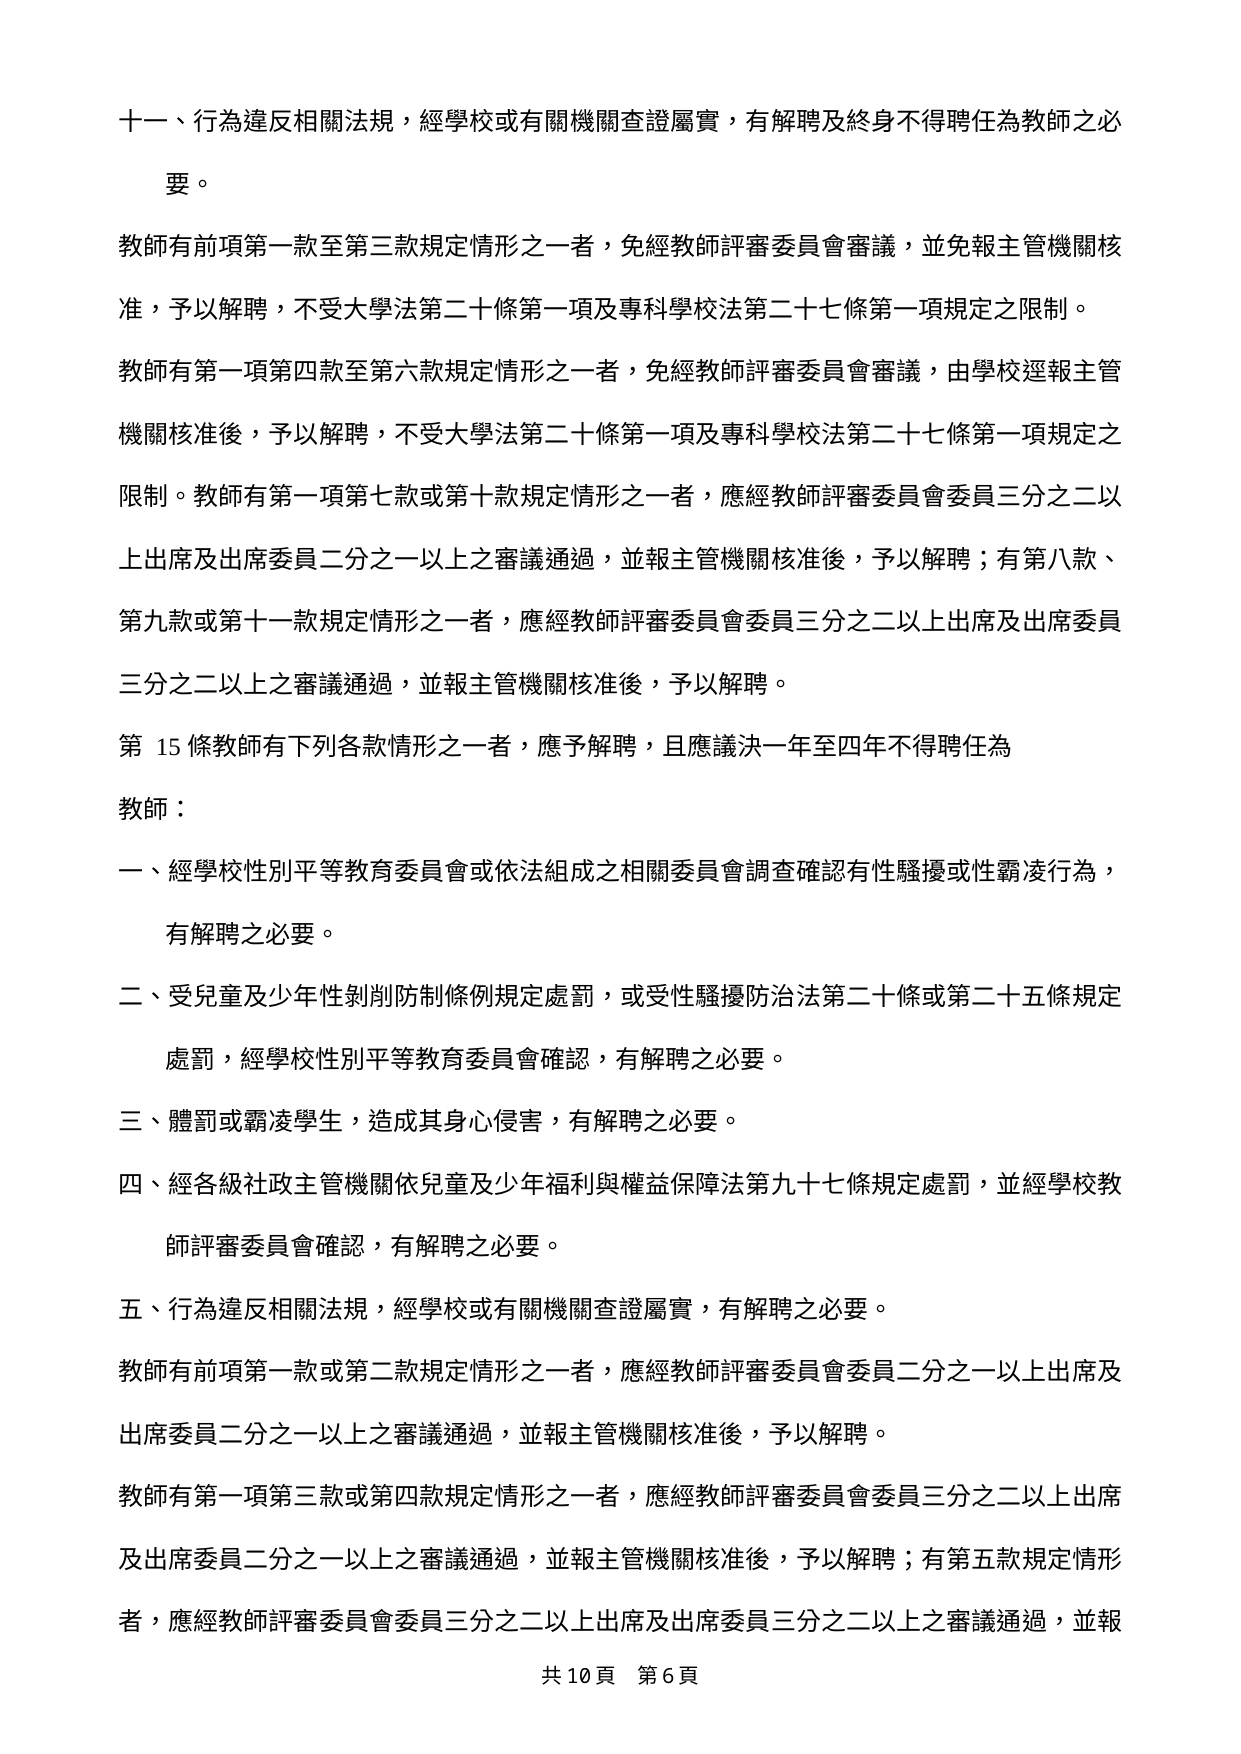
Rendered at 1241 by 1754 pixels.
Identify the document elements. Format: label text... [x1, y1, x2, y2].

text 十一、行為違反相關法規，經學校或有關機關查證屬實，有解聘及終身不得聘任為教師之必要。 [118, 78, 1122, 203]
text 教師： [118, 766, 1122, 828]
text 四、經各級社政主管機關依兒童及少年福利與權益保障法第九十七條規定處罰，並經學校教師評審委員會確認，有解聘之必要。 [118, 1141, 1122, 1266]
text 三、體罰或霸凌學生，造成其身心侵害，有解聘之必要。 [118, 1078, 1122, 1141]
text 教師有第一項第四款至第六款規定情形之一者，免經教師評審委員會審議，由學校逕報主管機關核准後，予以解聘，不受大學法第二十條第一項及專科學校法第二十七條第一項規定之限制。教師有第一項第七款或第十款規定情形之一者，應經教師評審委員會委員三分之二以上出席及出席委員二分之一以上之審議通過，並報主管機關核准後，予以解聘；有第八款、第九款或第十一款規定情形之一者，應經教師評審委員會委員三分之二以上出席及出席委員三分之二以上之審議通過，並報主管機關核准後，予以解聘。 [118, 328, 1122, 703]
text 教師有第一項第三款或第四款規定情形之一者，應經教師評審委員會委員三分之二以上出席及出席委員二分之一以上之審議通過，並報主管機關核准後，予以解聘；有第五款規定情形者，應經教師評審委員會委員三分之二以上出席及出席委員三分之二以上之審議通過，並報 [118, 1453, 1122, 1641]
text 第 15 條教師有下列各款情形之一者，應予解聘，且應議決一年至四年不得聘任為 [118, 703, 1122, 766]
text 一、經學校性別平等教育委員會或依法組成之相關委員會調查確認有性騷擾或性霸凌行為，有解聘之必要。 [118, 828, 1122, 953]
text 教師有前項第一款至第三款規定情形之一者，免經教師評審委員會審議，並免報主管機關核准，予以解聘，不受大學法第二十條第一項及專科學校法第二十七條第一項規定之限制。 [118, 203, 1122, 328]
text 教師有前項第一款或第二款規定情形之一者，應經教師評審委員會委員二分之一以上出席及出席委員二分之一以上之審議通過，並報主管機關核准後，予以解聘。 [118, 1328, 1122, 1453]
text 五、行為違反相關法規，經學校或有關機關查證屬實，有解聘之必要。 [118, 1266, 1122, 1328]
text 二、受兒童及少年性剝削防制條例規定處罰，或受性騷擾防治法第二十條或第二十五條規定處罰，經學校性別平等教育委員會確認，有解聘之必要。 [118, 953, 1122, 1078]
